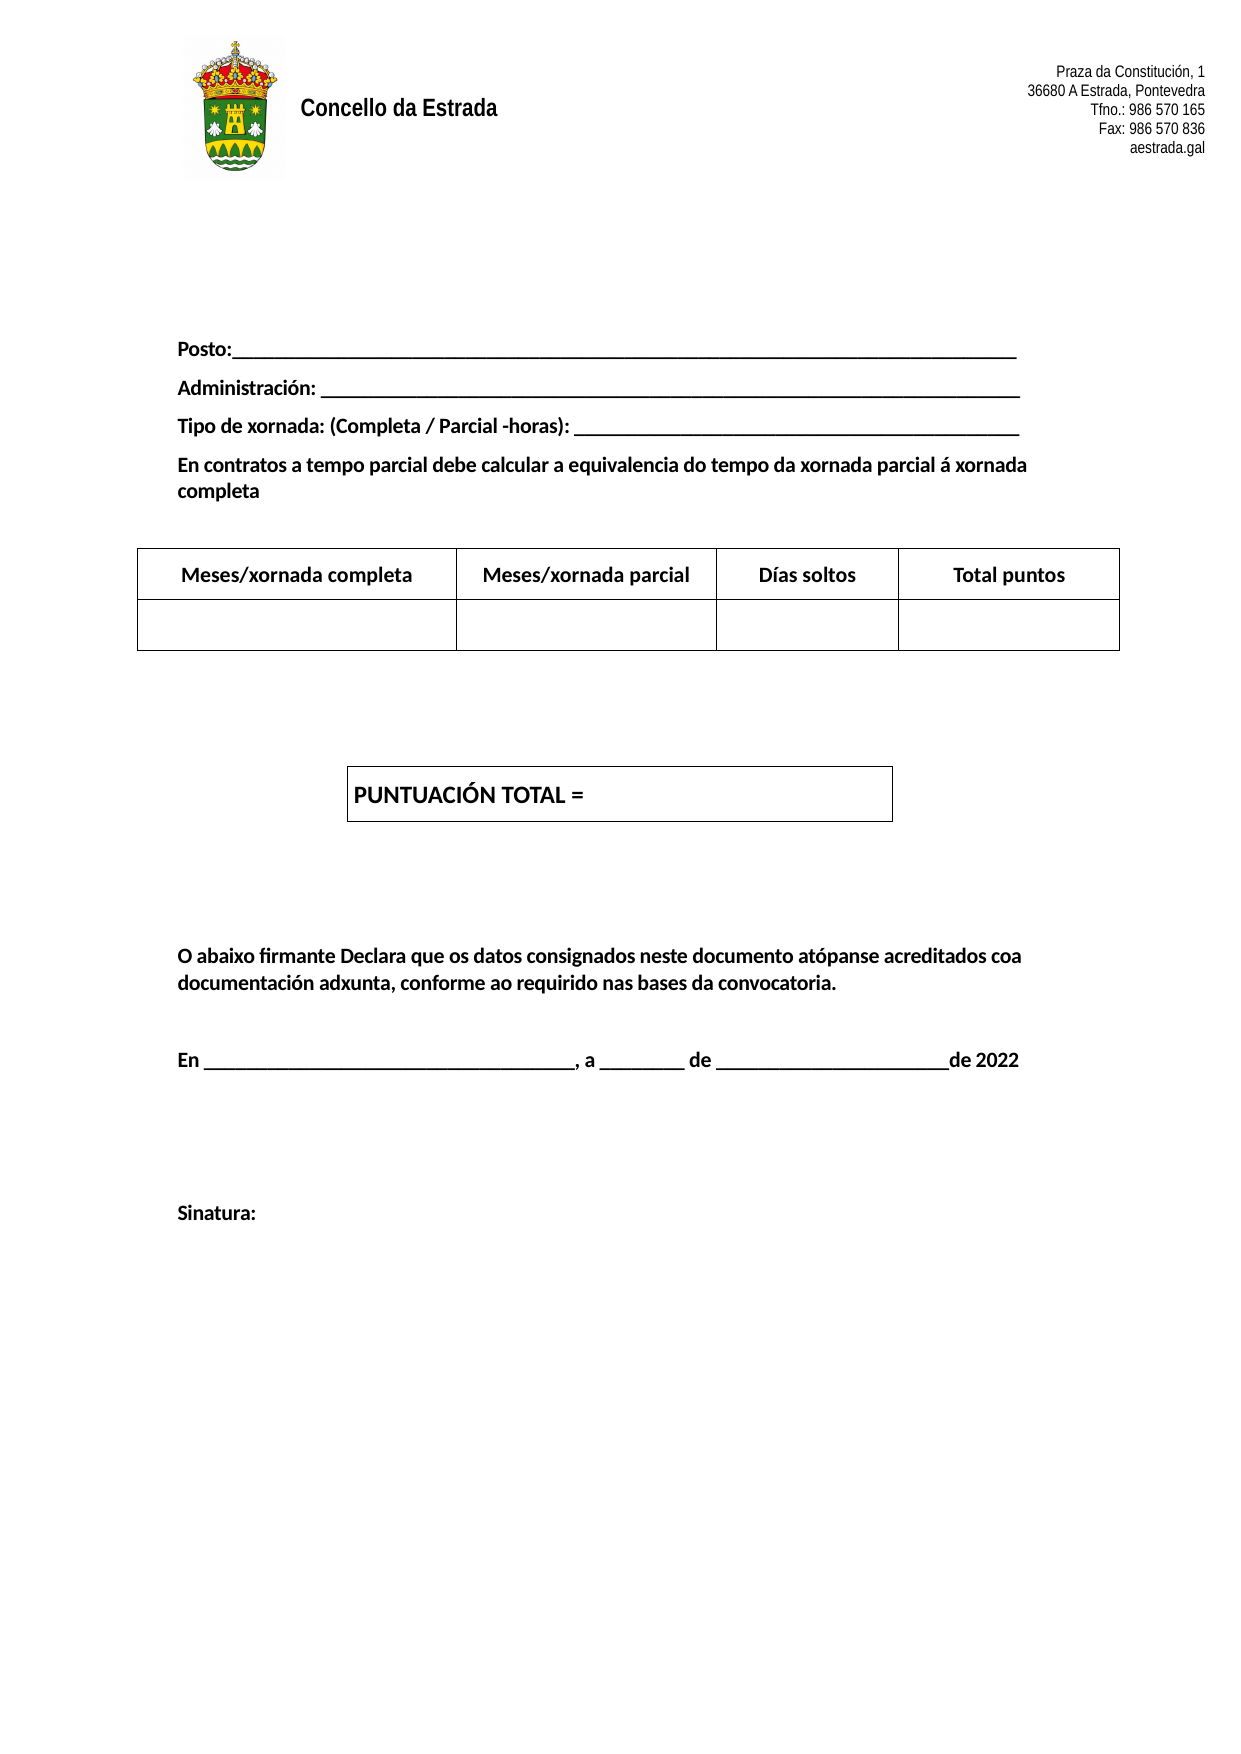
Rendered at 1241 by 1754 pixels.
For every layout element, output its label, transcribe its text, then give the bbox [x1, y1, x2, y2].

table_cell [899, 600, 1119, 650]
text Administración: __________________________________________________________________ [177, 374, 1063, 400]
text Sinatura: [177, 1199, 1063, 1226]
table_cell [457, 600, 716, 650]
table_cell [717, 600, 898, 650]
table_header Meses/xornada completa [138, 549, 456, 599]
text En contratos a tempo parcial debe calcular a equivalencia do tempo da xornada parcial á xornada completa [177, 451, 1063, 504]
table_header Total puntos [899, 549, 1119, 599]
text O abaixo firmante Declara que os datos consignados neste documento atópanse acreditados coa documentación adxunta, conforme ao requirido nas bases da convocatoria. [177, 943, 1063, 996]
picture [183, 35, 286, 181]
text Tipo de xornada: (Completa / Parcial -horas): __________________________________________ [177, 412, 1063, 439]
table_cell [138, 600, 456, 650]
text Posto:__________________________________________________________________________ [177, 335, 1063, 362]
table_header PUNTUACIÓN TOTAL = [348, 767, 892, 821]
text En ___________________________________, a ________ de ______________________de 2022 [177, 1046, 1063, 1073]
table_header Días soltos [717, 549, 898, 599]
table_header Meses/xornada parcial [457, 549, 716, 599]
